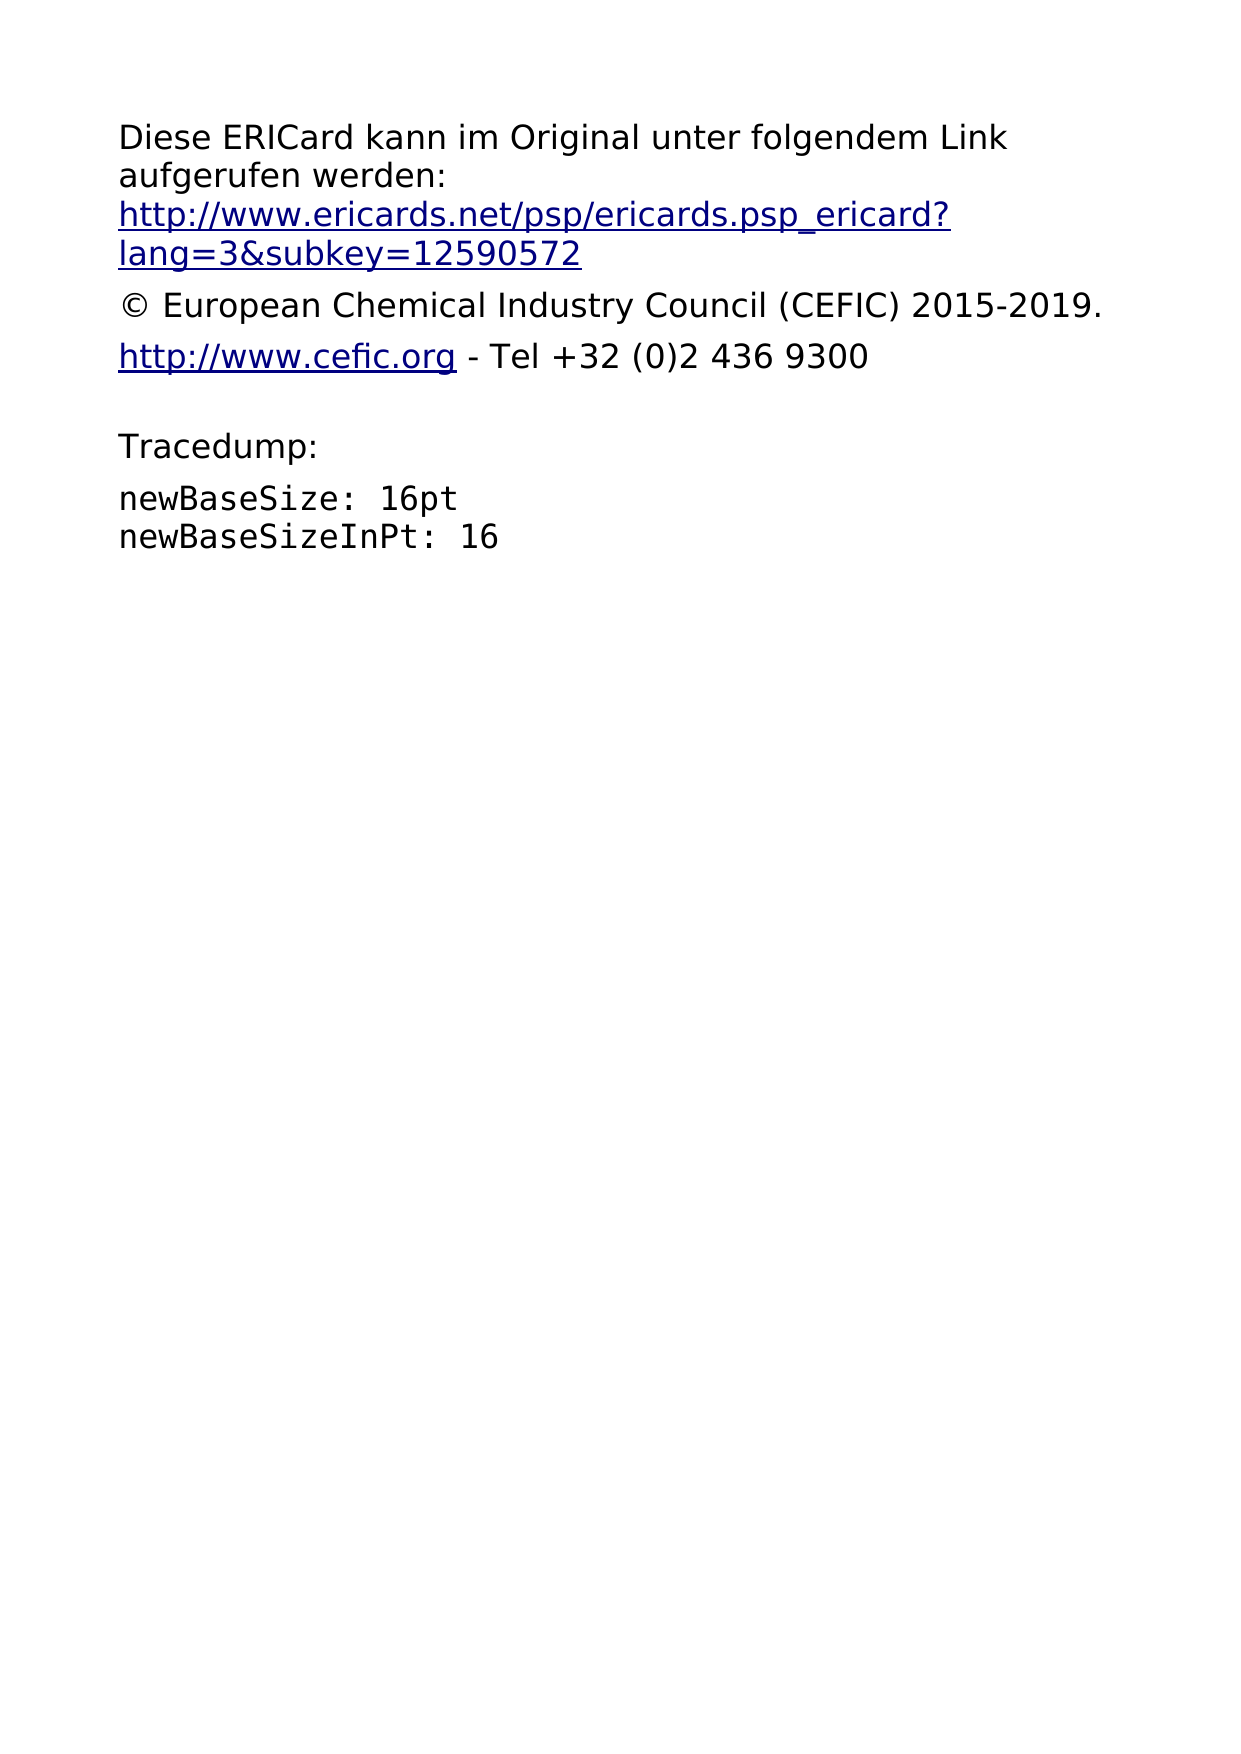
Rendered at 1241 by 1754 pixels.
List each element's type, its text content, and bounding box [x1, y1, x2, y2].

text Diese ERICard kann im Original unter folgendem Link aufgerufen werden: http://www.ericards.net/psp/ericards.psp_ericard?lang=3&subkey=12590572 [118, 118, 1122, 273]
text newBaseSize: 16pt newBaseSizeInPt: 16 [118, 479, 1122, 557]
text © European Chemical Industry Council (CEFIC) 2015-2019. [118, 286, 1122, 325]
text http://www.cefic.org - Tel +32 (0)2 436 9300 [118, 337, 1122, 376]
text Tracedump: [118, 389, 1122, 466]
